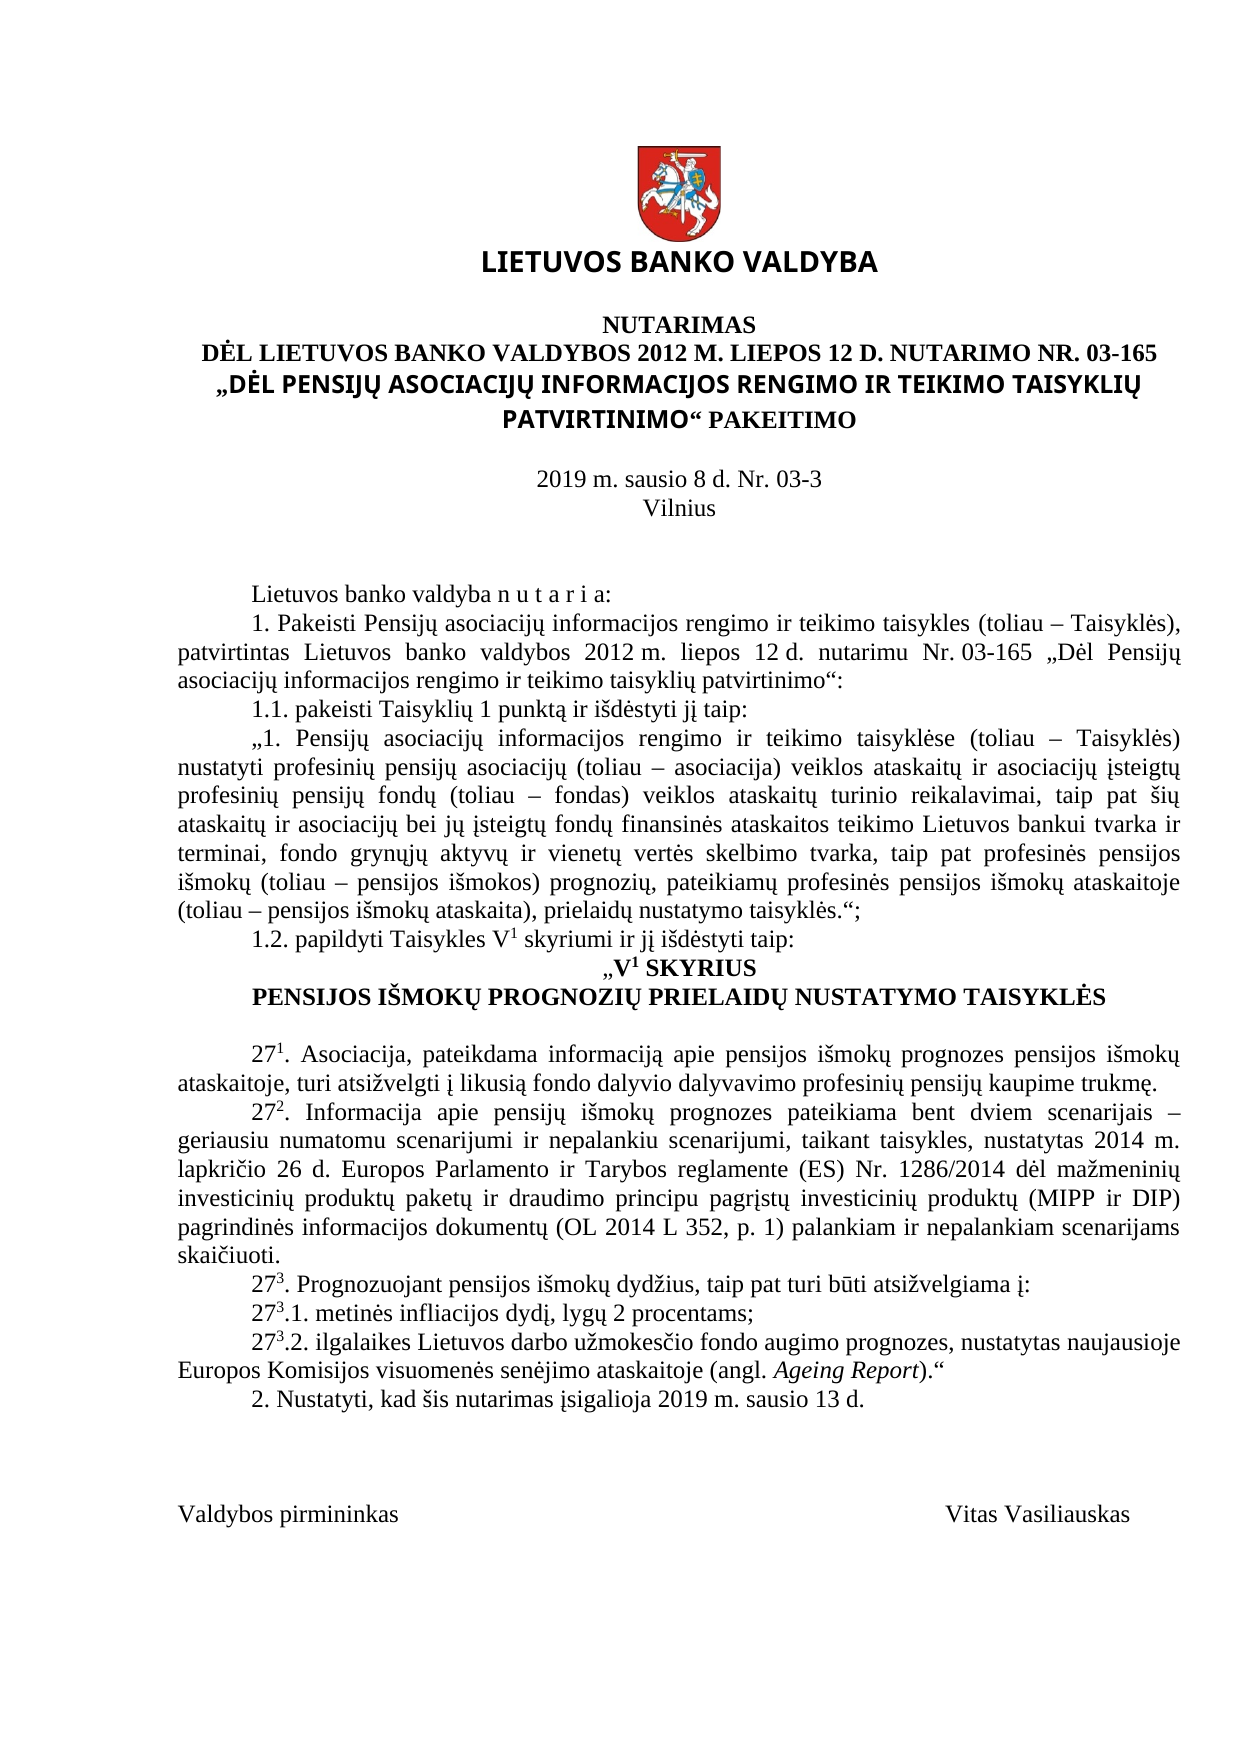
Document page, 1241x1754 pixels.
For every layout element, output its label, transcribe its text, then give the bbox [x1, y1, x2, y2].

text 273. Prognozuojant pensijos išmokų dydžius, taip pat turi būti atsižvelgiama į: [177, 1269, 1181, 1298]
text „V1 SKYRIUS [177, 953, 1181, 982]
text 1.2. papildyti Taisykles V1 skyriumi ir jį išdėstyti taip: [177, 924, 1181, 953]
text Pensijos išmokų prognozių prielaidų nustatymo taisyklės [177, 982, 1181, 1010]
text LIETUVOS BANKO VALDYBA [177, 241, 1181, 281]
text Lietuvos banko valdyba n u t a r i a: [177, 579, 1181, 608]
text 1.1. pakeisti Taisyklių 1 punktą ir išdėstyti jį taip: [177, 694, 1181, 723]
text DĖL Lietuvos banko valdybos 2012 m. liepos 12 d. nutarimo Nr. 03-165 „DĖL Pensijų asociacijų informacijos rengimo ir teikimo taisyklių patvirtinimo“ pakeitimo [177, 338, 1181, 435]
text 2019 m. sausio 8 d. Nr. 03-3 [177, 464, 1181, 493]
text 273.1. metinės infliacijos dydį, lygų 2 procentams; [177, 1298, 1181, 1327]
text NUTARIMAS [177, 310, 1181, 338]
text Valdybos pirmininkas Vitas Vasiliauskas [177, 1499, 1181, 1528]
text „1. Pensijų asociacijų informacijos rengimo ir teikimo taisyklėse (toliau – Taisyklės) nustatyti profesinių pensijų asociacijų (toliau – asociacija) veiklos ataskaitų ir asociacijų įsteigtų profesinių pensijų fondų (toliau – fondas) veiklos ataskaitų turinio reikalavimai, taip pat šių ataskaitų ir asociacijų bei jų įsteigtų fondų finansinės ataskaitos teikimo Lietuvos bankui tvarka ir terminai, fondo grynųjų aktyvų ir vienetų vertės skelbimo tvarka, taip pat profesinės pensijos išmokų (toliau – pensijos išmokos) prognozių, pateikiamų profesinės pensijos išmokų ataskaitoje (toliau – pensijos išmokų ataskaita), prielaidų nustatymo taisyklės.“; [177, 723, 1181, 924]
text 272. Informacija apie pensijų išmokų prognozes pateikiama bent dviem scenarijais – geriausiu numatomu scenarijumi ir nepalankiu scenarijumi, taikant taisykles, nustatytas 2014 m. lapkričio 26 d. Europos Parlamento ir Tarybos reglamente (ES) Nr. 1286/2014 dėl mažmeninių investicinių produktų paketų ir draudimo principu pagrįstų investicinių produktų (MIPP ir DIP) pagrindinės informacijos dokumentų (OL 2014 L 352, p. 1) palankiam ir nepalankiam scenarijams skaičiuoti. [177, 1097, 1181, 1269]
text 271. Asociacija, pateikdama informaciją apie pensijos išmokų prognozes pensijos išmokų ataskaitoje, turi atsižvelgti į likusią fondo dalyvio dalyvavimo profesinių pensijų kaupime trukmę. [177, 1039, 1181, 1097]
text 1. Pakeisti Pensijų asociacijų informacijos rengimo ir teikimo taisykles (toliau – Taisyklės), patvirtintas Lietuvos banko valdybos 2012 m. liepos 12 d. nutarimu Nr. 03-165 „Dėl Pensijų asociacijų informacijos rengimo ir teikimo taisyklių patvirtinimo“: [177, 608, 1181, 694]
text Vilnius [177, 493, 1181, 522]
text 273.2. ilgalaikes Lietuvos darbo užmokesčio fondo augimo prognozes, nustatytas naujausioje Europos Komisijos visuomenės senėjimo ataskaitoje (angl. Ageing Report).“ [177, 1327, 1181, 1384]
text 2. Nustatyti, kad šis nutarimas įsigalioja 2019 m. sausio 13 d. [177, 1384, 1181, 1413]
